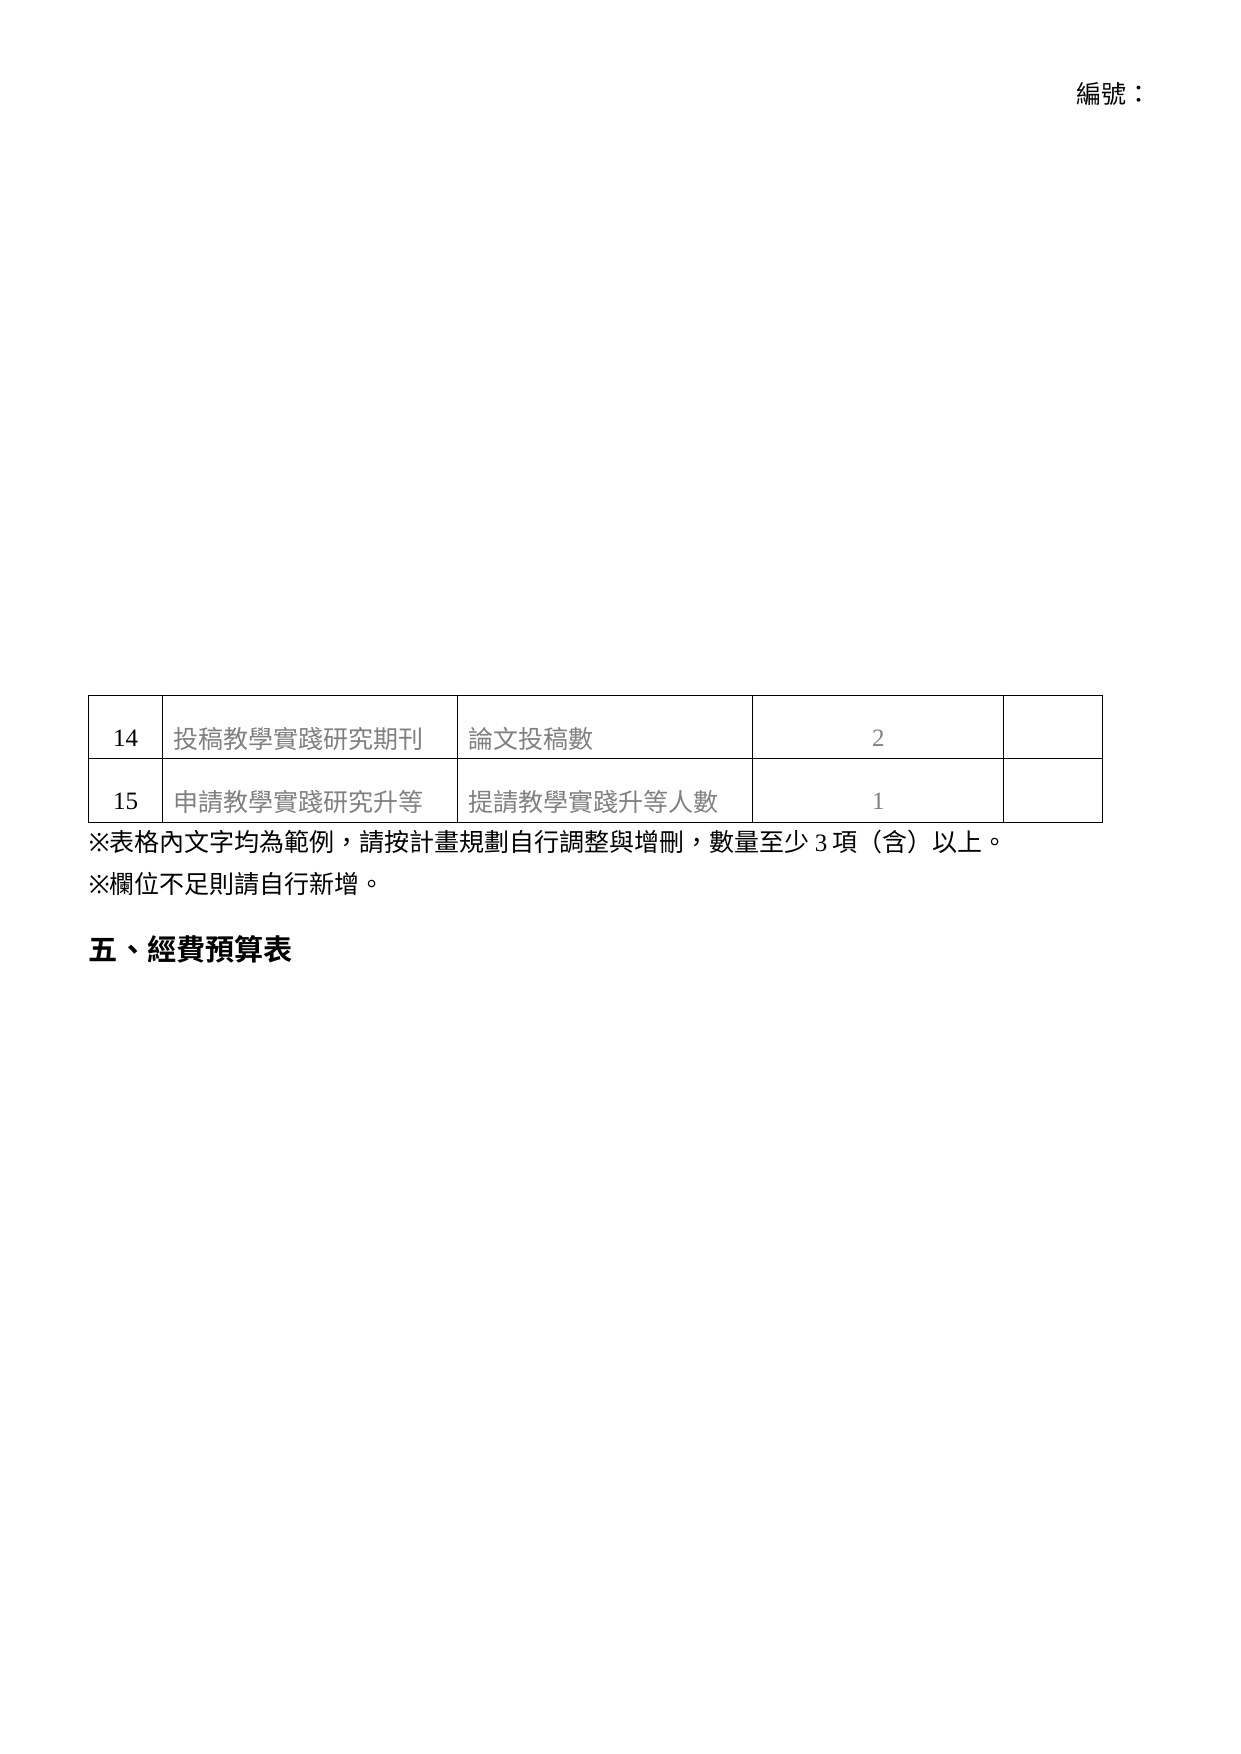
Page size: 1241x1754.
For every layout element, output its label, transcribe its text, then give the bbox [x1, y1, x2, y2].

table_cell 2 [753, 696, 1003, 758]
text ※欄位不足則請自行新增。 [89, 864, 1112, 901]
table_cell 15 [89, 759, 162, 822]
table_cell 1 [753, 759, 1003, 822]
table_cell 論文投稿數 [458, 696, 752, 758]
table_cell 14 [89, 696, 162, 758]
table_cell [1004, 696, 1102, 758]
table_cell 提請教學實踐升等人數 [458, 759, 752, 822]
table_cell 申請教學實踐研究升等 [163, 759, 457, 822]
text 五、經費預算表 [89, 906, 1152, 968]
table_cell 投稿教學實踐研究期刊 [163, 696, 457, 758]
table_cell [1004, 759, 1102, 822]
text ※表格內文字均為範例，請按計畫規劃自行調整與增刪，數量至少3項（含）以上。 [89, 823, 1152, 859]
